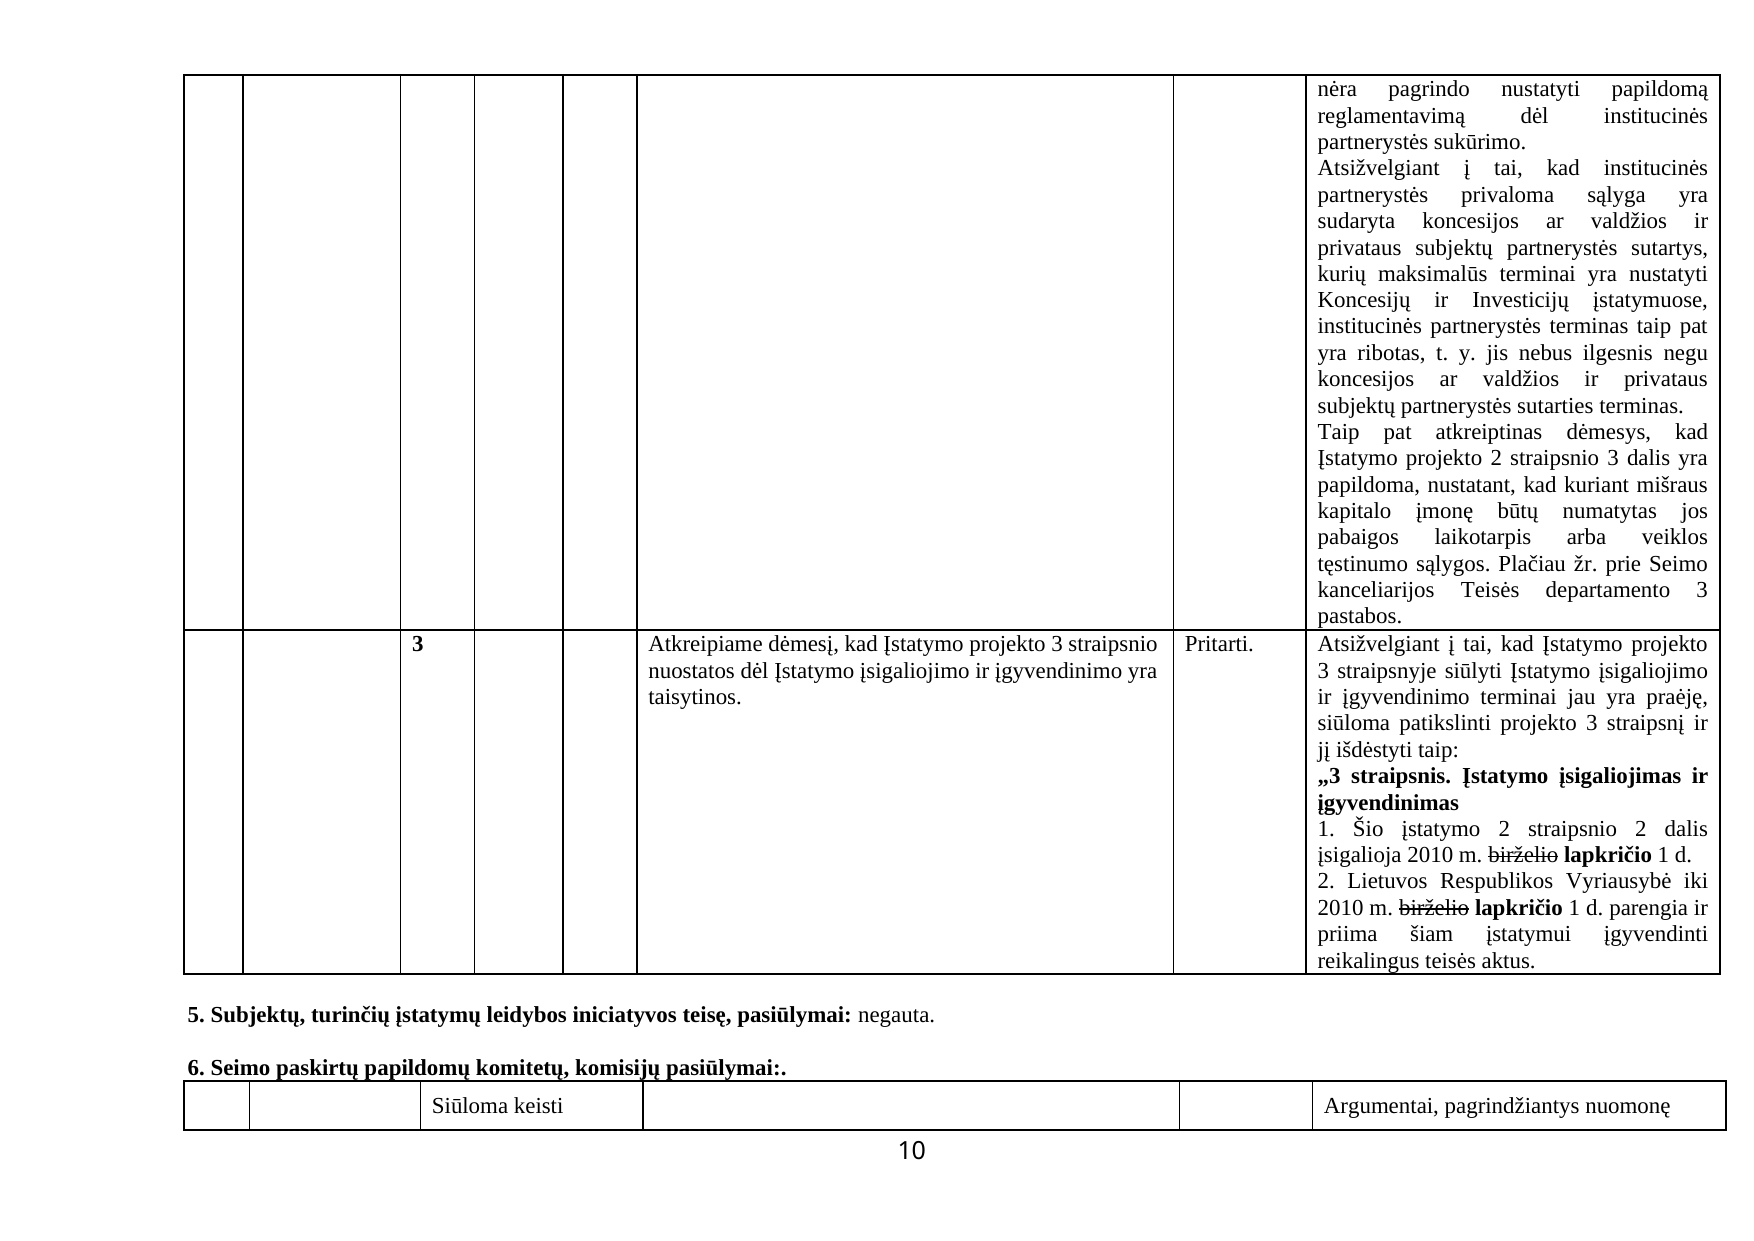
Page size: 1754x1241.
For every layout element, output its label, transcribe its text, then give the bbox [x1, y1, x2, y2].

table_cell Pritarti. [1174, 631, 1305, 973]
table_cell Atsižvelgiant į tai, kad Įstatymo projekto 3 straipsnyje siūlyti Įstatymo įsigaliojimo ir įgyvendinimo terminai jau yra praėję, siūloma patikslinti projekto 3 straipsnį ir jį išdėstyti taip: „3 straipsnis. Įstatymo įsigaliojimas ir įgyvendinimas 1. Šio įstatymo 2 straipsnio 2 dalis įsigalioja 2010 m. birželio lapkričio 1 d. 2. Lietuvos Respublikos Vyriausybė iki 2010 m. birželio lapkričio 1 d. parengia ir priima šiam įstatymui įgyvendinti reikalingus teisės aktus. [1307, 631, 1719, 973]
table_cell [564, 76, 636, 629]
table_cell [638, 76, 1173, 629]
table_cell [475, 76, 562, 629]
table_cell 3 [401, 631, 474, 973]
table_cell [185, 76, 242, 629]
text 5. Subjektų, turinčių įstatymų leidybos iniciatyvos teisę, pasiūlymai: negauta. [187, 1001, 1636, 1027]
text 6. Seimo paskirtų papildomų komitetų, komisijų pasiūlymai:. [187, 1054, 1636, 1080]
table_header Siūloma keisti [421, 1082, 642, 1129]
table_cell [244, 631, 400, 973]
table_cell [475, 631, 562, 973]
table_cell [185, 631, 242, 973]
table_cell Atkreipiame dėmesį, kad Įstatymo projekto 3 straipsnio nuostatos dėl Įstatymo įsigaliojimo ir įgyvendinimo yra taisytinos. [638, 631, 1173, 973]
table_cell [401, 76, 474, 629]
table_cell nėra pagrindo nustatyti papildomą reglamentavimą dėl institucinės partnerystės sukūrimo. Atsižvelgiant į tai, kad institucinės partnerystės privaloma sąlyga yra sudaryta koncesijos ar valdžios ir privataus subjektų partnerystės sutartys, kurių maksimalūs terminai yra nustatyti Koncesijų ir Investicijų įstatymuose, institucinės partnerystės terminas taip pat yra ribotas, t. y. jis nebus ilgesnis negu koncesijos ar valdžios ir privataus subjektų partnerystės sutarties terminas. Taip pat atkreiptinas dėmesys, kad Įstatymo projekto 2 straipsnio 3 dalis yra papildoma, nustatant, kad kuriant mišraus kapitalo įmonę būtų numatytas jos pabaigos laikotarpis arba veiklos tęstinumo sąlygos. Plačiau žr. prie Seimo kanceliarijos Teisės departamento 3 pastabos. [1307, 76, 1719, 629]
table_header [185, 1082, 249, 1129]
table_header [644, 1082, 1179, 1129]
table_cell [564, 631, 636, 973]
table_cell [244, 76, 400, 629]
table_header [250, 1082, 420, 1129]
table_header Argumentai, pagrindžiantys nuomonę [1313, 1082, 1725, 1129]
table_header [1180, 1082, 1312, 1129]
table_cell [1174, 76, 1305, 629]
